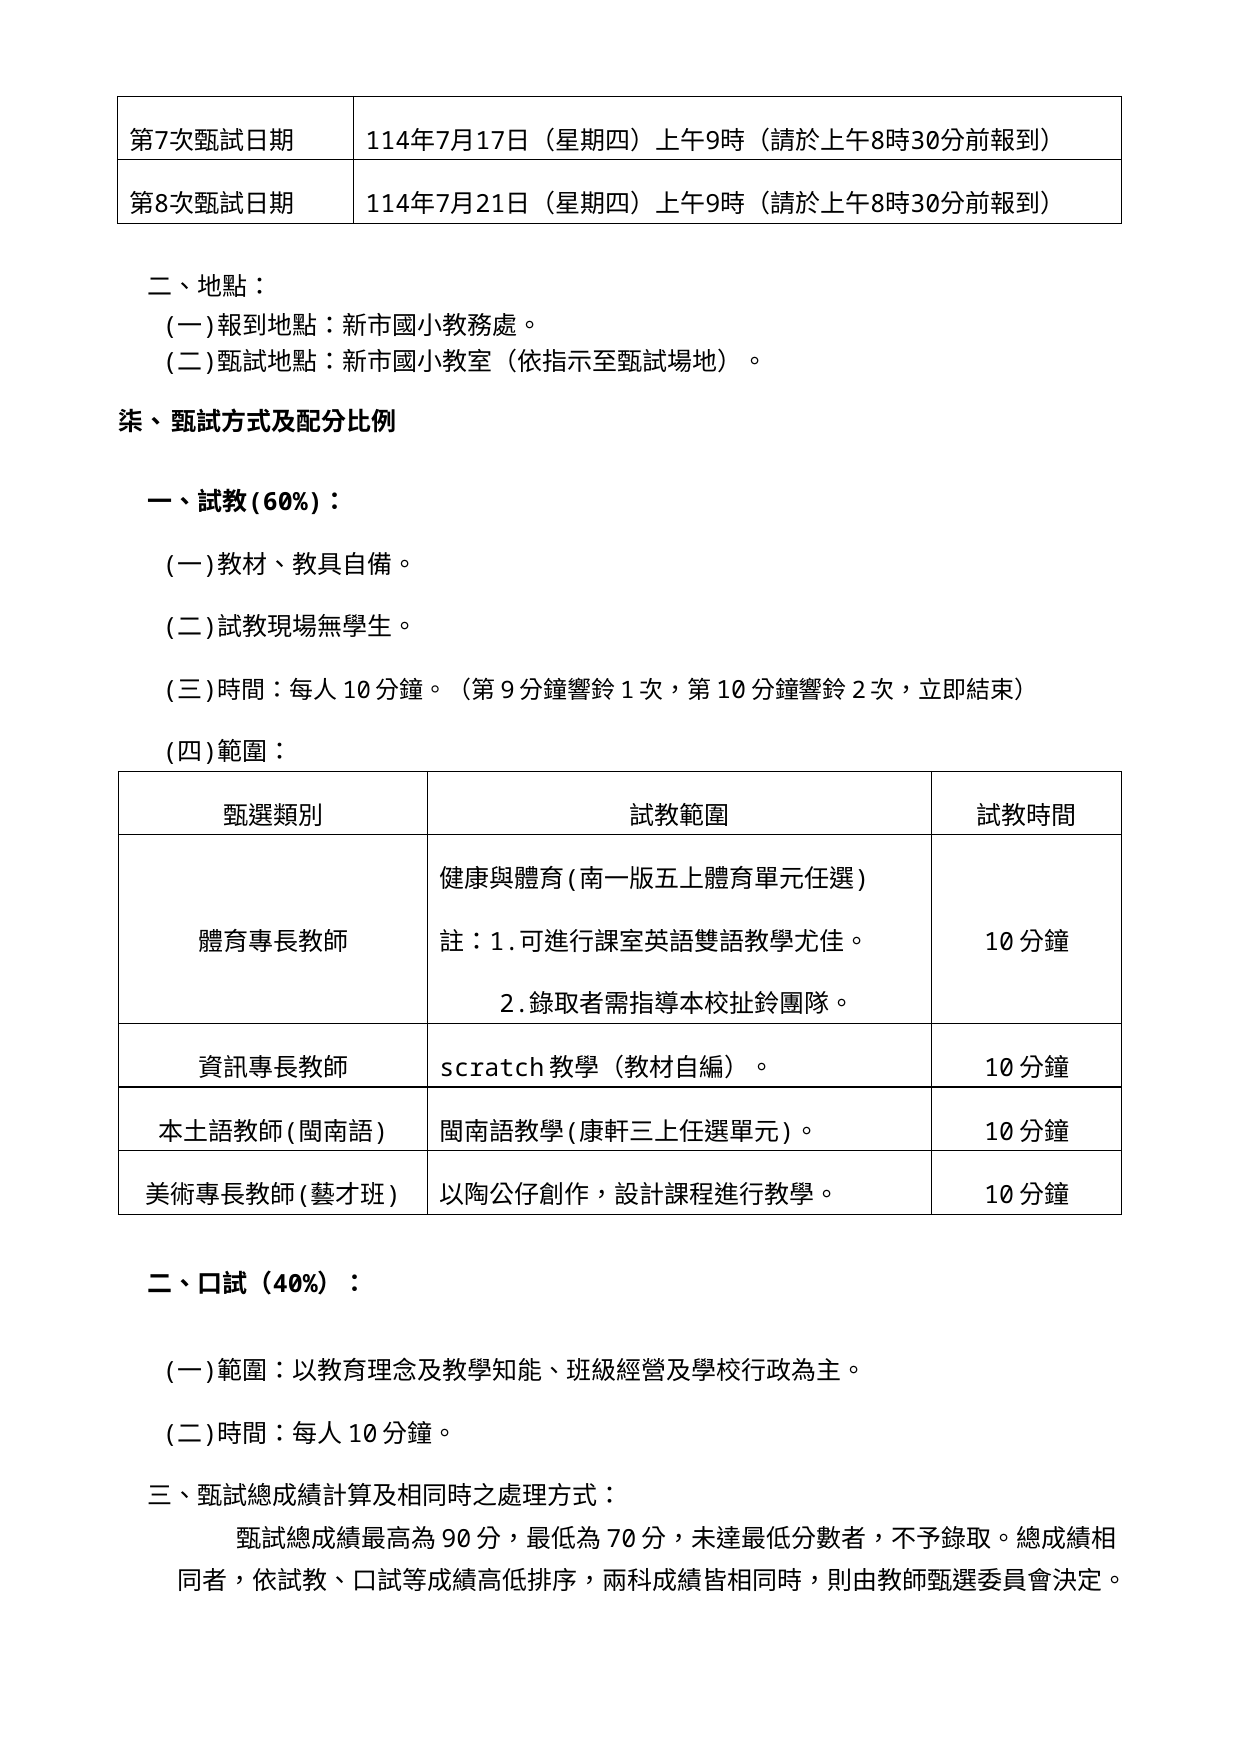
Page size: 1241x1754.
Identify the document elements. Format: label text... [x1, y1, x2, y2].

table_cell 114年7月17日（星期四）上午9時（請於上午8時30分前報到） [354, 97, 1121, 159]
text (二)甄試地點：新市國小教室（依指示至甄試場地）。 [162, 341, 1122, 378]
table_cell 第8次甄試日期 [118, 160, 353, 223]
text (一)教材、教具自備。 [162, 521, 1122, 583]
table_header 試教時間 [932, 772, 1121, 834]
table_header 試教範圍 [428, 772, 931, 834]
text (三)時間：每人10分鐘。（第9分鐘響鈴1次，第10分鐘響鈴2次，立即結束） [162, 646, 1122, 708]
text 二、地點： [148, 243, 1122, 305]
table_cell 體育專長教師 [119, 835, 427, 1023]
text 二、口試（40%）： [148, 1239, 1122, 1302]
table_cell 10分鐘 [932, 835, 1121, 1023]
text (二)時間：每人10分鐘。 [162, 1389, 1122, 1452]
table_cell 美術專長教師(藝才班) [119, 1151, 427, 1213]
table_header 甄選類別 [119, 772, 427, 834]
table_cell 以陶公仔創作，設計課程進行教學。 [428, 1151, 931, 1213]
text 甄試總成績最高為90分，最低為70分，未達最低分數者，不予錄取。總成績相同者，依試教、口試等成績高低排序，兩科成績皆相同時，則由教師甄選委員會決定。 [177, 1514, 1122, 1598]
text (一)範圍：以教育理念及教學知能、班級經營及學校行政為主。 [162, 1327, 1122, 1389]
text 三、甄試總成績計算及相同時之處理方式： [148, 1452, 1122, 1514]
table_cell 10分鐘 [932, 1151, 1121, 1213]
table_cell 10分鐘 [932, 1024, 1121, 1086]
table_cell 健康與體育(南一版五上體育單元任選) 註：1.可進行課室英語雙語教學尤佳。 2.錄取者需指導本校扯鈴團隊。 [428, 835, 931, 1023]
text (四)範圍： [162, 708, 1122, 771]
text 一、試教(60%)： [148, 458, 1122, 521]
table_cell 10分鐘 [932, 1088, 1121, 1150]
table_cell 本土語教師(閩南語) [119, 1088, 427, 1150]
table_cell 資訊專長教師 [119, 1024, 427, 1086]
text (一)報到地點：新市國小教務處。 [162, 305, 1122, 341]
table_cell scratch教學（教材自編）。 [428, 1024, 931, 1086]
table_cell 閩南語教學(康軒三上任選單元)。 [428, 1088, 931, 1150]
table_cell 第7次甄試日期 [118, 97, 353, 159]
list 甄試方式及配分比例 [118, 378, 1122, 440]
table_cell 114年7月21日（星期四）上午9時（請於上午8時30分前報到） [354, 160, 1121, 223]
text (二)試教現場無學生。 [162, 583, 1122, 646]
